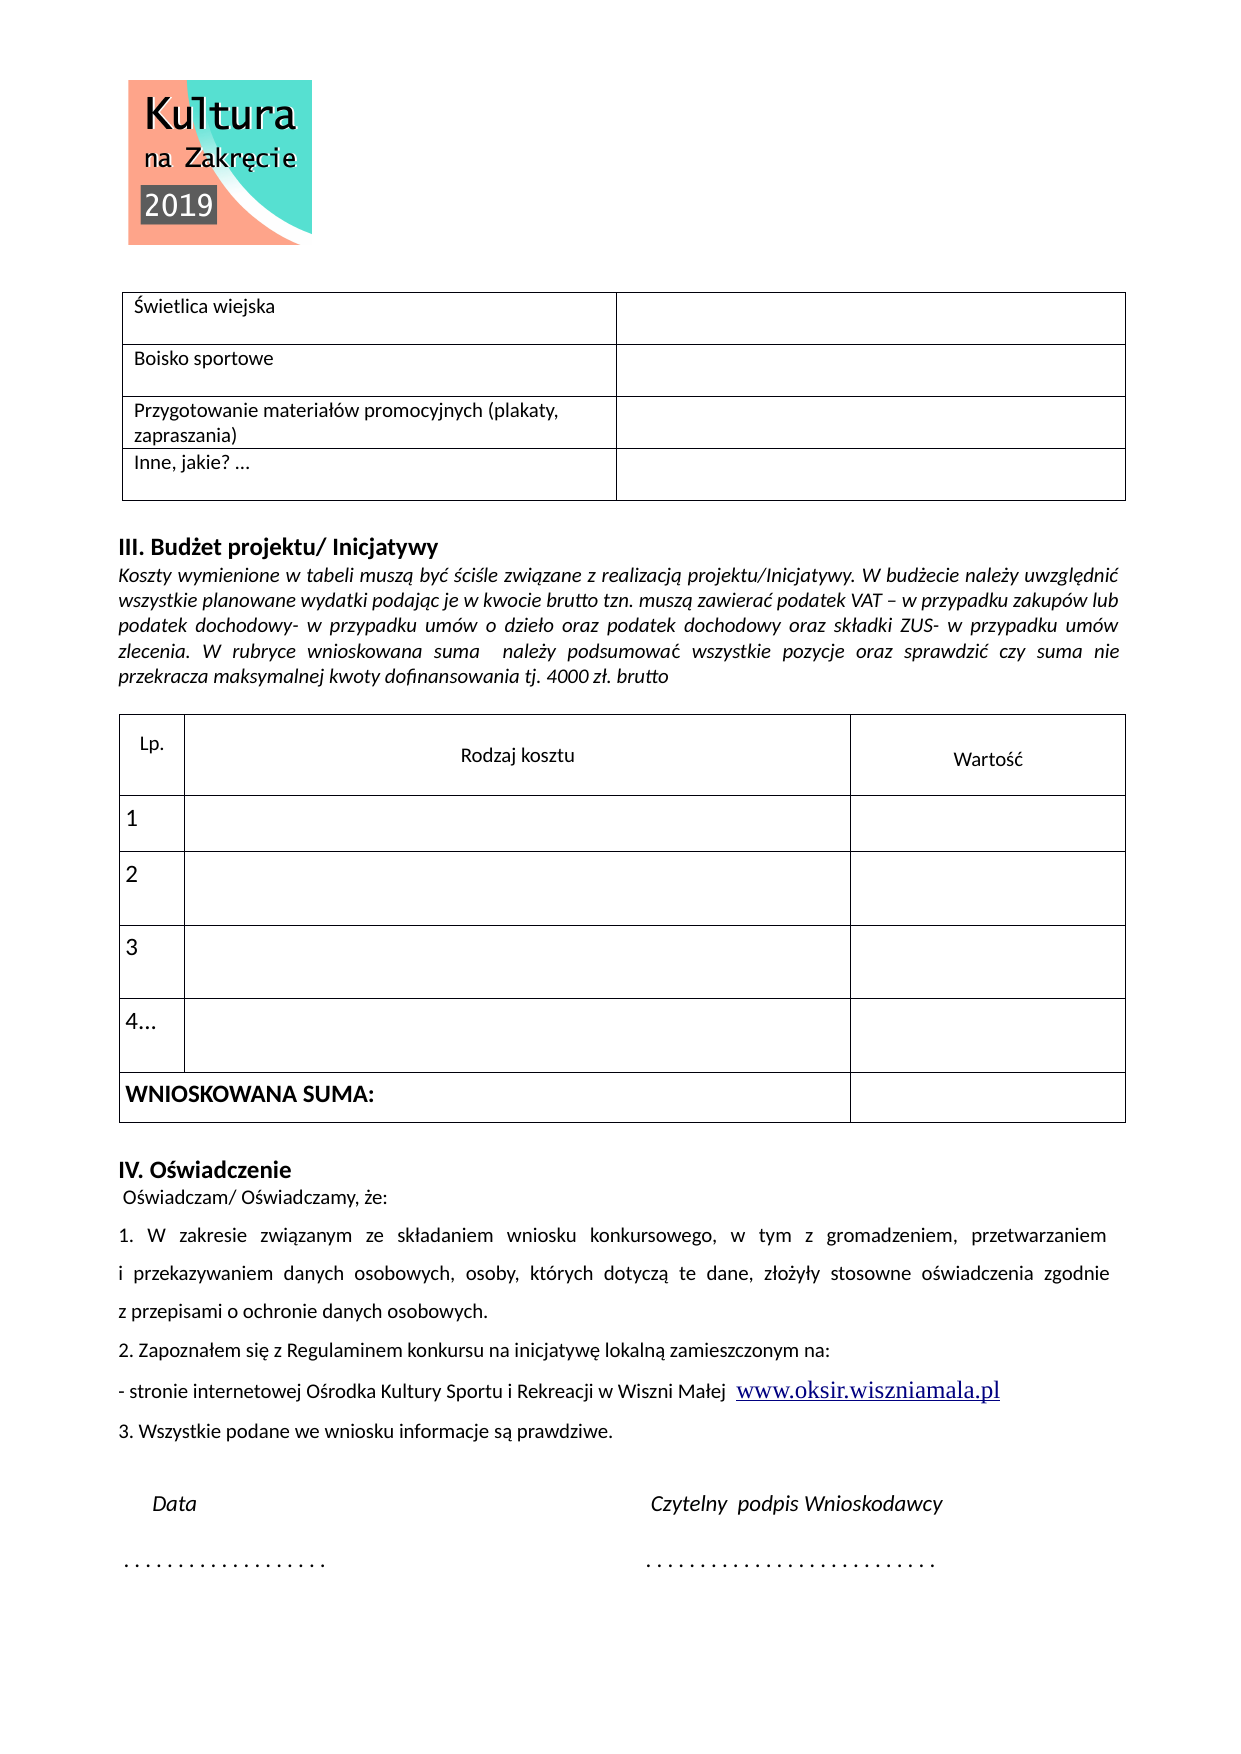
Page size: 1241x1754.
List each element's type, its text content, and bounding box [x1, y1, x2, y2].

table_cell Świetlica wiejska [123, 293, 616, 344]
table_cell [185, 999, 850, 1072]
table_cell [617, 397, 1125, 448]
text 2. Zapoznałem się z Regulaminem konkursu na inicjatywę lokalną zamieszczonym na: [118, 1337, 1122, 1362]
text . . . . . . . . . . . . . . . . . . . . . . . . . . . . . . . . . . . . . . . . . . . . . . [118, 1545, 1122, 1573]
table_cell Przygotowanie materiałów promocyjnych (plakaty, zapraszania) [123, 397, 616, 448]
table_cell 2 [120, 852, 184, 925]
text Koszty wymienione w tabeli muszą być ściśle związane z realizacją projektu/Inicjatywy. W budżecie należy uwzględnić wszystkie planowane wydatki podając je w kwocie brutto tzn. muszą zawierać podatek VAT – w przypadku zakupów lub podatek dochodowy- w przypadku umów o dzieło oraz podatek dochodowy oraz składki ZUS- w przypadku umów zlecenia. W rubryce wnioskowana suma należy podsumować wszystkie pozycje oraz sprawdzić czy suma nie przekracza maksymalnej kwoty dofinansowania tj. 4000 zł. brutto [118, 562, 1122, 689]
table_cell [185, 852, 850, 925]
table_cell [617, 293, 1125, 344]
table_header Wartość [851, 715, 1125, 795]
table_cell 1 [120, 796, 184, 851]
table_cell WNIOSKOWANA SUMA: [120, 1073, 850, 1122]
table_cell [851, 926, 1125, 998]
text Oświadczam/ Oświadczamy, że: [118, 1184, 1122, 1210]
table_cell [851, 796, 1125, 851]
table_cell Boisko sportowe [123, 345, 616, 396]
text IV. Oświadczenie [118, 1154, 1122, 1184]
table_cell Inne, jakie? … [123, 449, 616, 500]
table_cell [851, 1073, 1125, 1122]
text III. Budżet projektu/ Inicjatywy [118, 531, 1122, 562]
table_cell [851, 999, 1125, 1072]
table_cell 3 [120, 926, 184, 998]
table_cell [617, 449, 1125, 500]
text 3. Wszystkie podane we wniosku informacje są prawdziwe. [118, 1418, 1122, 1443]
table_cell [851, 852, 1125, 925]
picture [128, 80, 312, 245]
table_cell [617, 345, 1125, 396]
text Data Czytelny podpis Wnioskodawcy [118, 1487, 1122, 1517]
table_cell [185, 796, 850, 851]
table_header Rodzaj kosztu [185, 715, 850, 795]
text - stronie internetowej Ośrodka Kultury Sportu i Rekreacji w Wiszni Małej www.oksir.wiszniamala.pl [118, 1375, 1122, 1404]
table_cell 4... [120, 999, 184, 1072]
table_header Lp. [120, 715, 184, 795]
table_cell [185, 926, 850, 998]
text 1. W zakresie związanym ze składaniem wniosku konkursowego, w tym z gromadzeniem, przetwarzaniem i przekazywaniem danych osobowych, osoby, których dotyczą te dane, złożyły stosowne oświadczenia zgodnie z przepisami o ochronie danych osobowych. [118, 1222, 1122, 1324]
